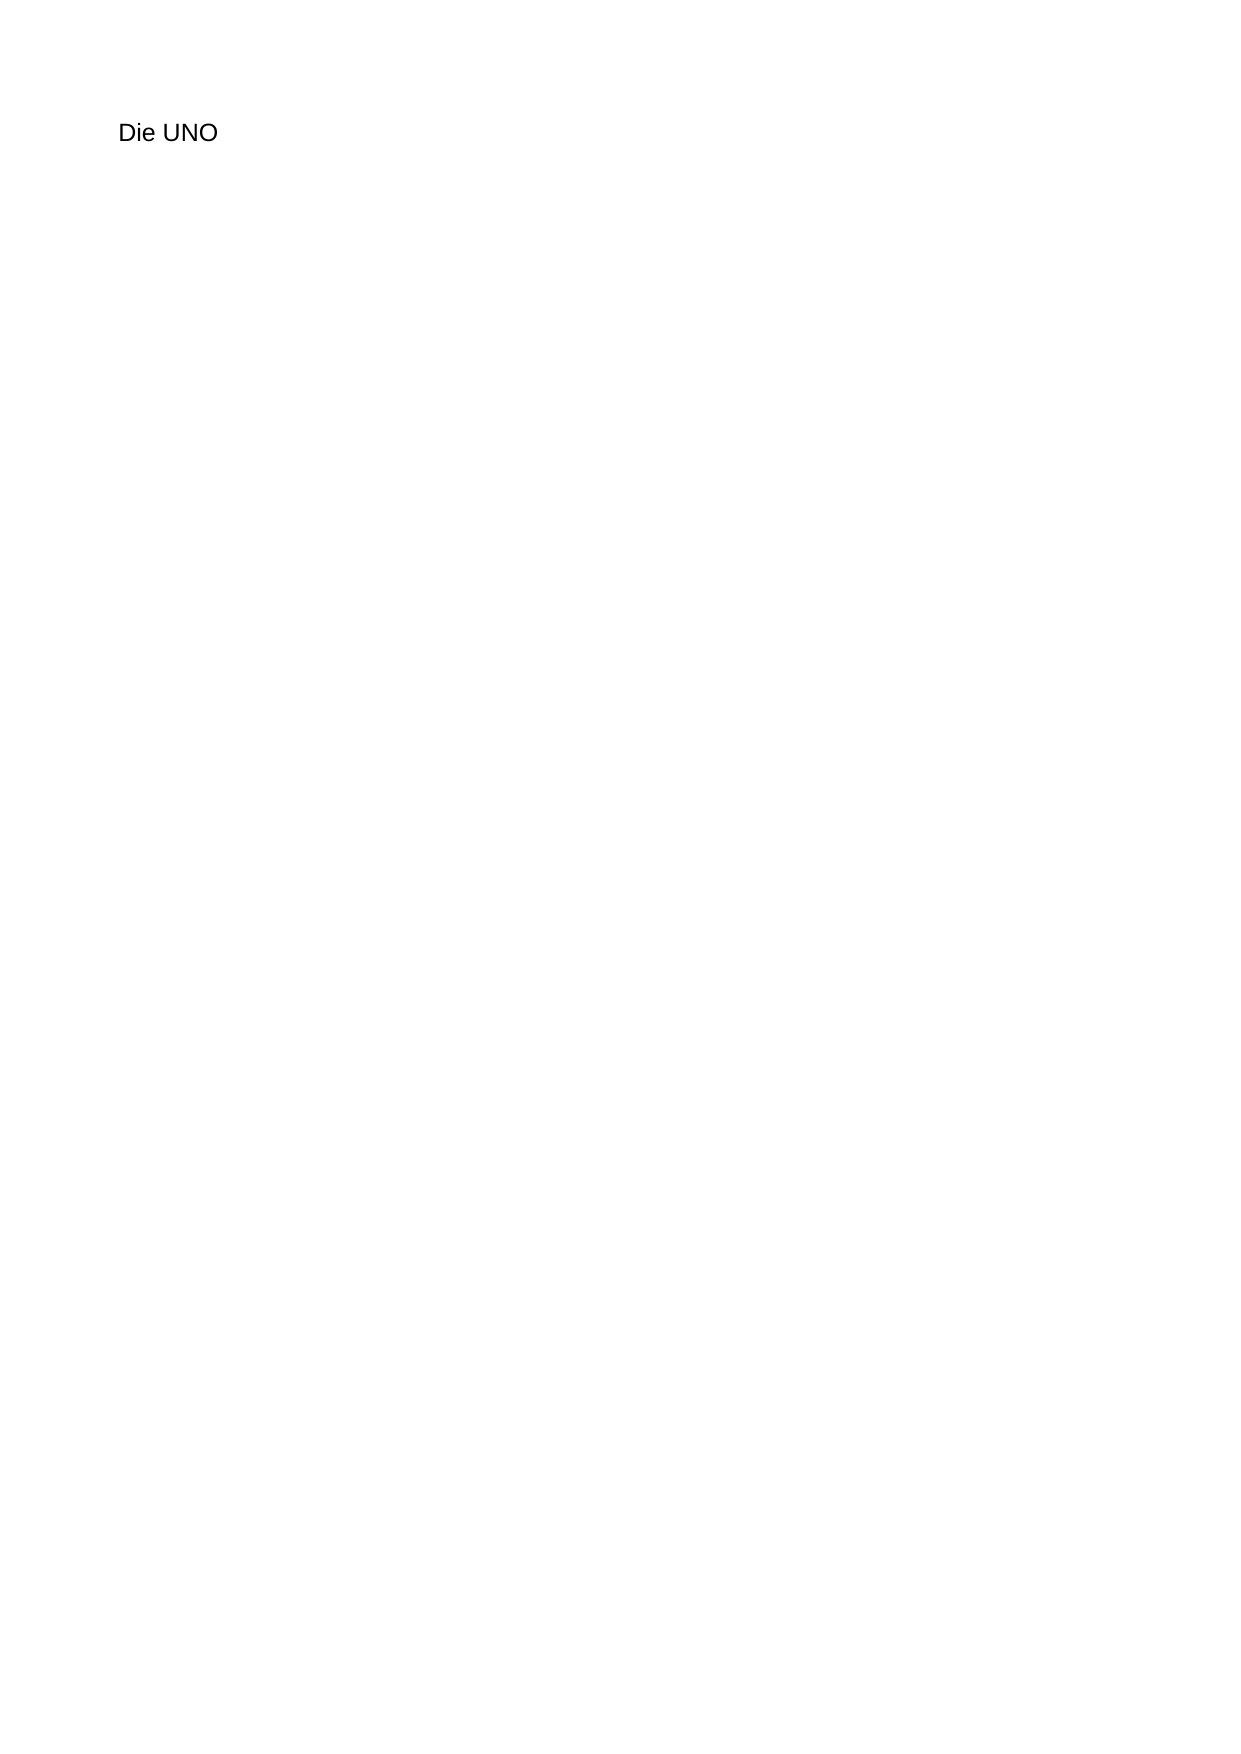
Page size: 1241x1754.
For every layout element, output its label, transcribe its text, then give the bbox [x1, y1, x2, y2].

text Die UNO [118, 118, 1122, 147]
